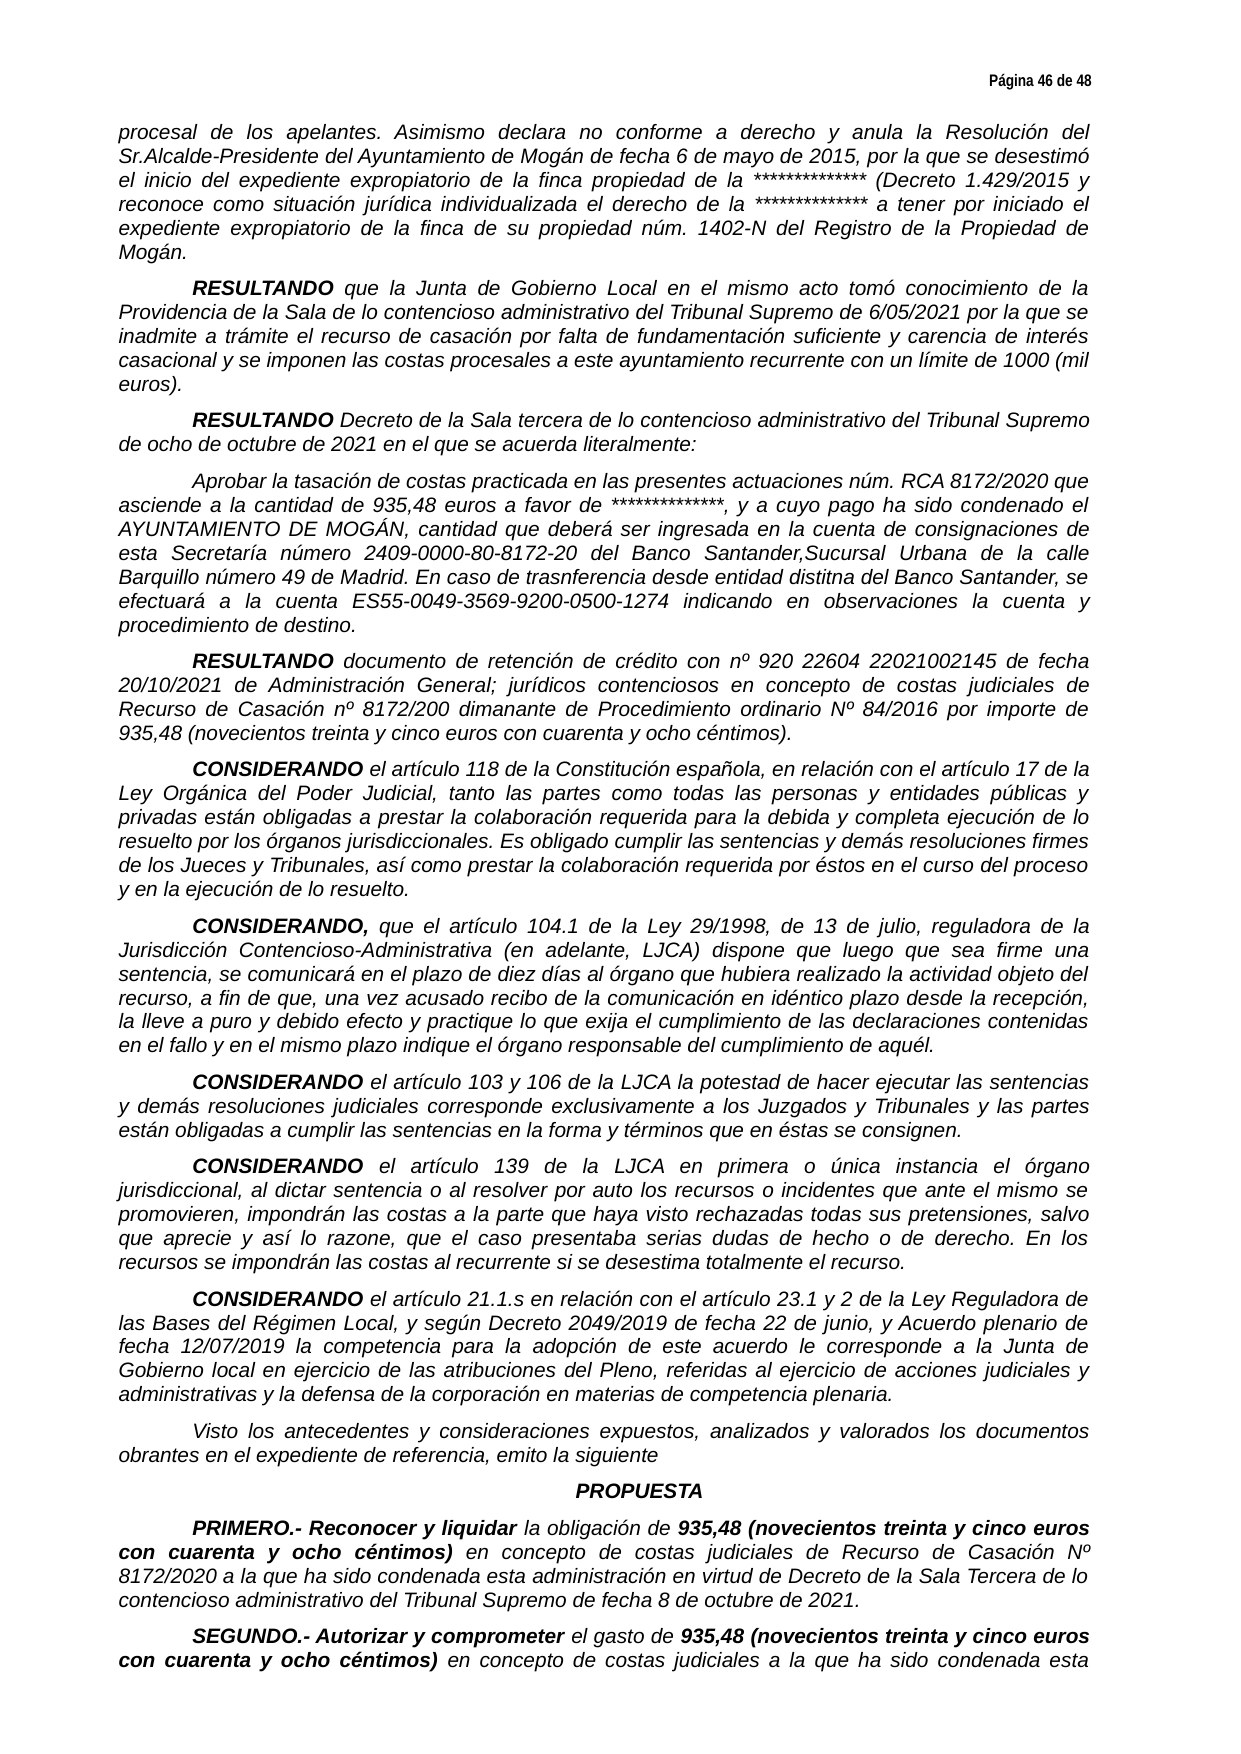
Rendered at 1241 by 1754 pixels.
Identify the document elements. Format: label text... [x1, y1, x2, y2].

text CONSIDERANDO el artículo 139 de la LJCA en primera o única instancia el órgano jurisdiccional, al dictar sentencia o al resolver por auto los recursos o incidentes que ante el mismo se promovieren, impondrán las costas a la parte que haya visto rechazadas todas sus pretensiones, salvo que aprecie y así lo razone, que el caso presentaba serias dudas de hecho o de derecho. En los recursos se impondrán las costas al recurrente si se desestima totalmente el recurso. [118, 1154, 1092, 1274]
text RESULTANDO documento de retención de crédito con nº 920 22604 22021002145 de fecha 20/10/2021 de Administración General; jurídicos contenciosos en concepto de costas judiciales de Recurso de Casación nº 8172/200 dimanante de Procedimiento ordinario Nº 84/2016 por importe de 935,48 (novecientos treinta y cinco euros con cuarenta y ocho céntimos). [118, 649, 1092, 745]
text RESULTANDO Decreto de la Sala tercera de lo contencioso administrativo del Tribunal Supremo de ocho de octubre de 2021 en el que se acuerda literalmente: [118, 408, 1092, 456]
text CONSIDERANDO el artículo 103 y 106 de la LJCA la potestad de hacer ejecutar las sentencias y demás resoluciones judiciales corresponde exclusivamente a los Juzgados y Tribunales y las partes están obligadas a cumplir las sentencias en la forma y términos que en éstas se consignen. [118, 1070, 1092, 1142]
text RESULTANDO que la Junta de Gobierno Local en el mismo acto tomó conocimiento de la Providencia de la Sala de lo contencioso administrativo del Tribunal Supremo de 6/05/2021 por la que se inadmite a trámite el recurso de casación por falta de fundamentación suficiente y carencia de interés casacional y se imponen las costas procesales a este ayuntamiento recurrente con un límite de 1000 (mil euros). [118, 276, 1092, 396]
text PROPUESTA [118, 1479, 1092, 1503]
text Aprobar la tasación de costas practicada en las presentes actuaciones núm. RCA 8172/2020 que asciende a la cantidad de 935,48 euros a favor de **************, y a cuyo pago ha sido condenado el AYUNTAMIENTO DE MOGÁN, cantidad que deberá ser ingresada en la cuenta de consignaciones de esta Secretaría número 2409-0000-80-8172-20 del Banco Santander,Sucursal Urbana de la calle Barquillo número 49 de Madrid. En caso de trasnferencia desde entidad distitna del Banco Santander, se efectuará a la cuenta ES55-0049-3569-9200-0500-1274 indicando en observaciones la cuenta y procedimiento de destino. [118, 469, 1092, 636]
text CONSIDERANDO el artículo 118 de la Constitución española, en relación con el artículo 17 de la Ley Orgánica del Poder Judicial, tanto las partes como todas las personas y entidades públicas y privadas están obligadas a prestar la colaboración requerida para la debida y completa ejecución de lo resuelto por los órganos jurisdiccionales. Es obligado cumplir las sentencias y demás resoluciones firmes de los Jueces y Tribunales, así como prestar la colaboración requerida por éstos en el curso del proceso y en la ejecución de lo resuelto. [118, 757, 1092, 901]
text PRIMERO.- Reconocer y liquidar la obligación de 935,48 (novecientos treinta y cinco euros con cuarenta y ocho céntimos) en concepto de costas judiciales de Recurso de Casación Nº 8172/2020 a la que ha sido condenada esta administración en virtud de Decreto de la Sala Tercera de lo contencioso administrativo del Tribunal Supremo de fecha 8 de octubre de 2021. [118, 1516, 1092, 1611]
text SEGUNDO.- Autorizar y comprometer el gasto de 935,48 (novecientos treinta y cinco euros con cuarenta y ocho céntimos) en concepto de costas judiciales a la que ha sido condenada esta [118, 1624, 1092, 1672]
text CONSIDERANDO, que el artículo 104.1 de la Ley 29/1998, de 13 de julio, reguladora de la Jurisdicción Contencioso-Administrativa (en adelante, LJCA) dispone que luego que sea firme una sentencia, se comunicará en el plazo de diez días al órgano que hubiera realizado la actividad objeto del recurso, a fin de que, una vez acusado recibo de la comunicación en idéntico plazo desde la recepción, la lleve a puro y debido efecto y practique lo que exija el cumplimiento de las declaraciones contenidas en el fallo y en el mismo plazo indique el órgano responsable del cumplimiento de aquél. [118, 913, 1092, 1057]
text CONSIDERANDO el artículo 21.1.s en relación con el artículo 23.1 y 2 de la Ley Reguladora de las Bases del Régimen Local, y según Decreto 2049/2019 de fecha 22 de junio, y Acuerdo plenario de fecha 12/07/2019 la competencia para la adopción de este acuerdo le corresponde a la Junta de Gobierno local en ejercicio de las atribuciones del Pleno, referidas al ejercicio de acciones judiciales y administrativas y la defensa de la corporación en materias de competencia plenaria. [118, 1286, 1092, 1406]
text procesal de los apelantes. Asimismo declara no conforme a derecho y anula la Resolución del Sr.Alcalde-Presidente del Ayuntamiento de Mogán de fecha 6 de mayo de 2015, por la que se desestimó el inicio del expediente expropiatorio de la finca propiedad de la ************** (Decreto 1.429/2015 y reconoce como situación jurídica individualizada el derecho de la ************** a tener por iniciado el expediente expropiatorio de la finca de su propiedad núm. 1402-N del Registro de la Propiedad de Mogán. [118, 120, 1092, 263]
text Visto los antecedentes y consideraciones expuestos, analizados y valorados los documentos obrantes en el expediente de referencia, emito la siguiente [118, 1419, 1092, 1467]
